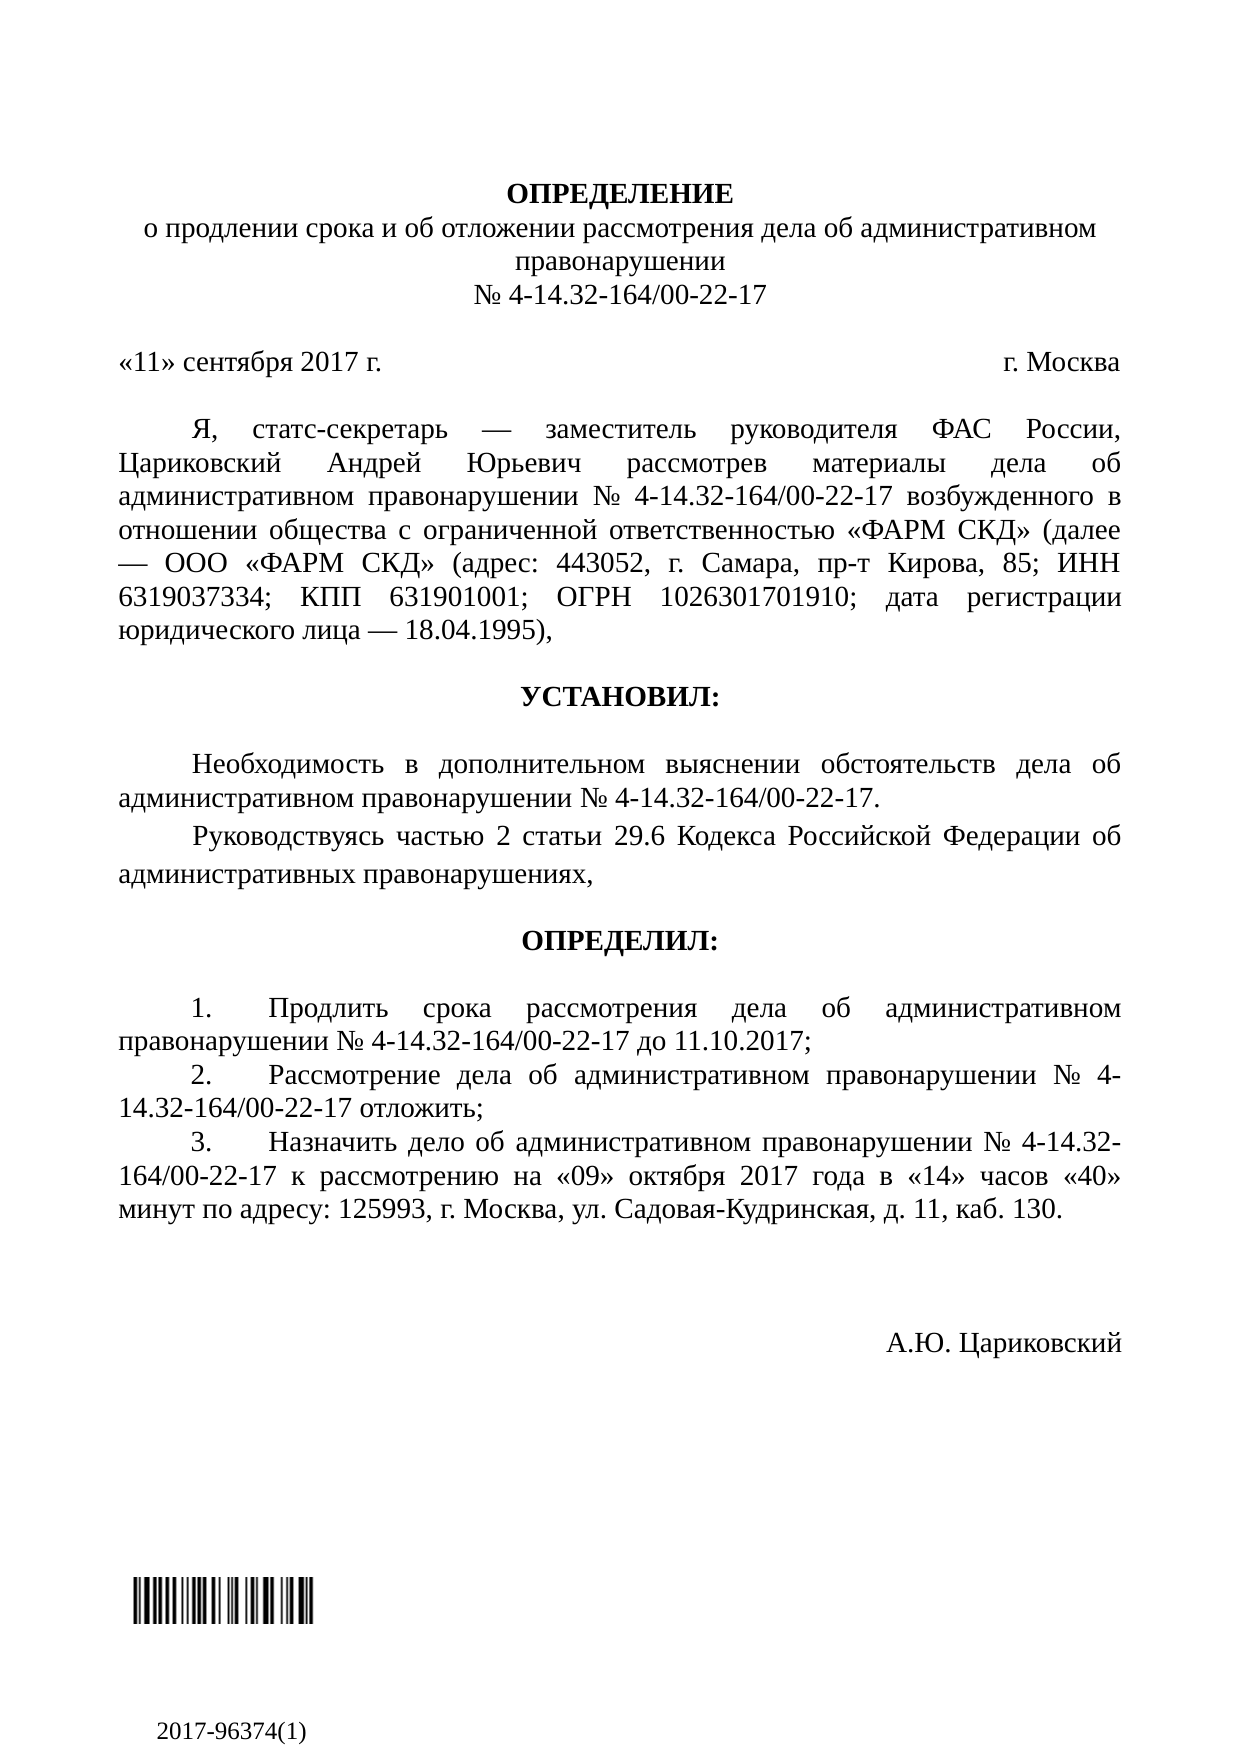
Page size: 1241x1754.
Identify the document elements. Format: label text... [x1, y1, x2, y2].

list Продлить срока рассмотрения дела об административном правонарушении № 4-14.32-164/00-22-17 до 11.10.2017; [118, 990, 1122, 1057]
text о продлении срока и об отложении рассмотрения дела об административном правонарушении [118, 210, 1122, 277]
text ОПРЕДЕЛЕНИЕ [118, 176, 1122, 210]
text Я, статс-секретарь — заместитель руководителя ФАС России, Цариковский Андрей Юрьевич рассмотрев материалы дела об административном правонарушении № 4-14.32-164/00-22-17 возбужденного в отношении общества с ограниченной ответственностью «ФАРМ СКД» (далее — ООО «ФАРМ СКД» (адрес: 443052, г. Самара, пр-т Кирова, 85; ИНН 6319037334; КПП 631901001; ОГРН 1026301701910; дата регистрации юридического лица — 18.04.1995), [118, 411, 1122, 646]
text «11» сентября 2017 г. г. Москва [118, 344, 1122, 378]
text Руководствуясь частью 2 статьи 29.6 Кодекса Российской Федерации об административных правонарушениях, [118, 814, 1122, 889]
list Назначить дело об административном правонарушении № 4-14.32-164/00-22-17 к рассмотрению на «09» октября 2017 года в «14» часов «40» минут по адресу: 125993, г. Москва, ул. Садовая-Кудринская, д. 11, каб. 130. [118, 1124, 1122, 1225]
text А.Ю. Цариковский [118, 1325, 1122, 1359]
text Необходимость в дополнительном выяснении обстоятельств дела об административном правонарушении № 4-14.32-164/00-22-17. [118, 747, 1122, 814]
picture [118, 1577, 331, 1624]
text ОПРЕДЕЛИЛ: [118, 923, 1122, 956]
list Рассмотрение дела об административном правонарушении № 4-14.32-164/00-22-17 отложить; [118, 1057, 1122, 1124]
text № 4-14.32-164/00-22-17 [118, 277, 1122, 311]
text УСТАНОВИЛ: [118, 679, 1122, 713]
